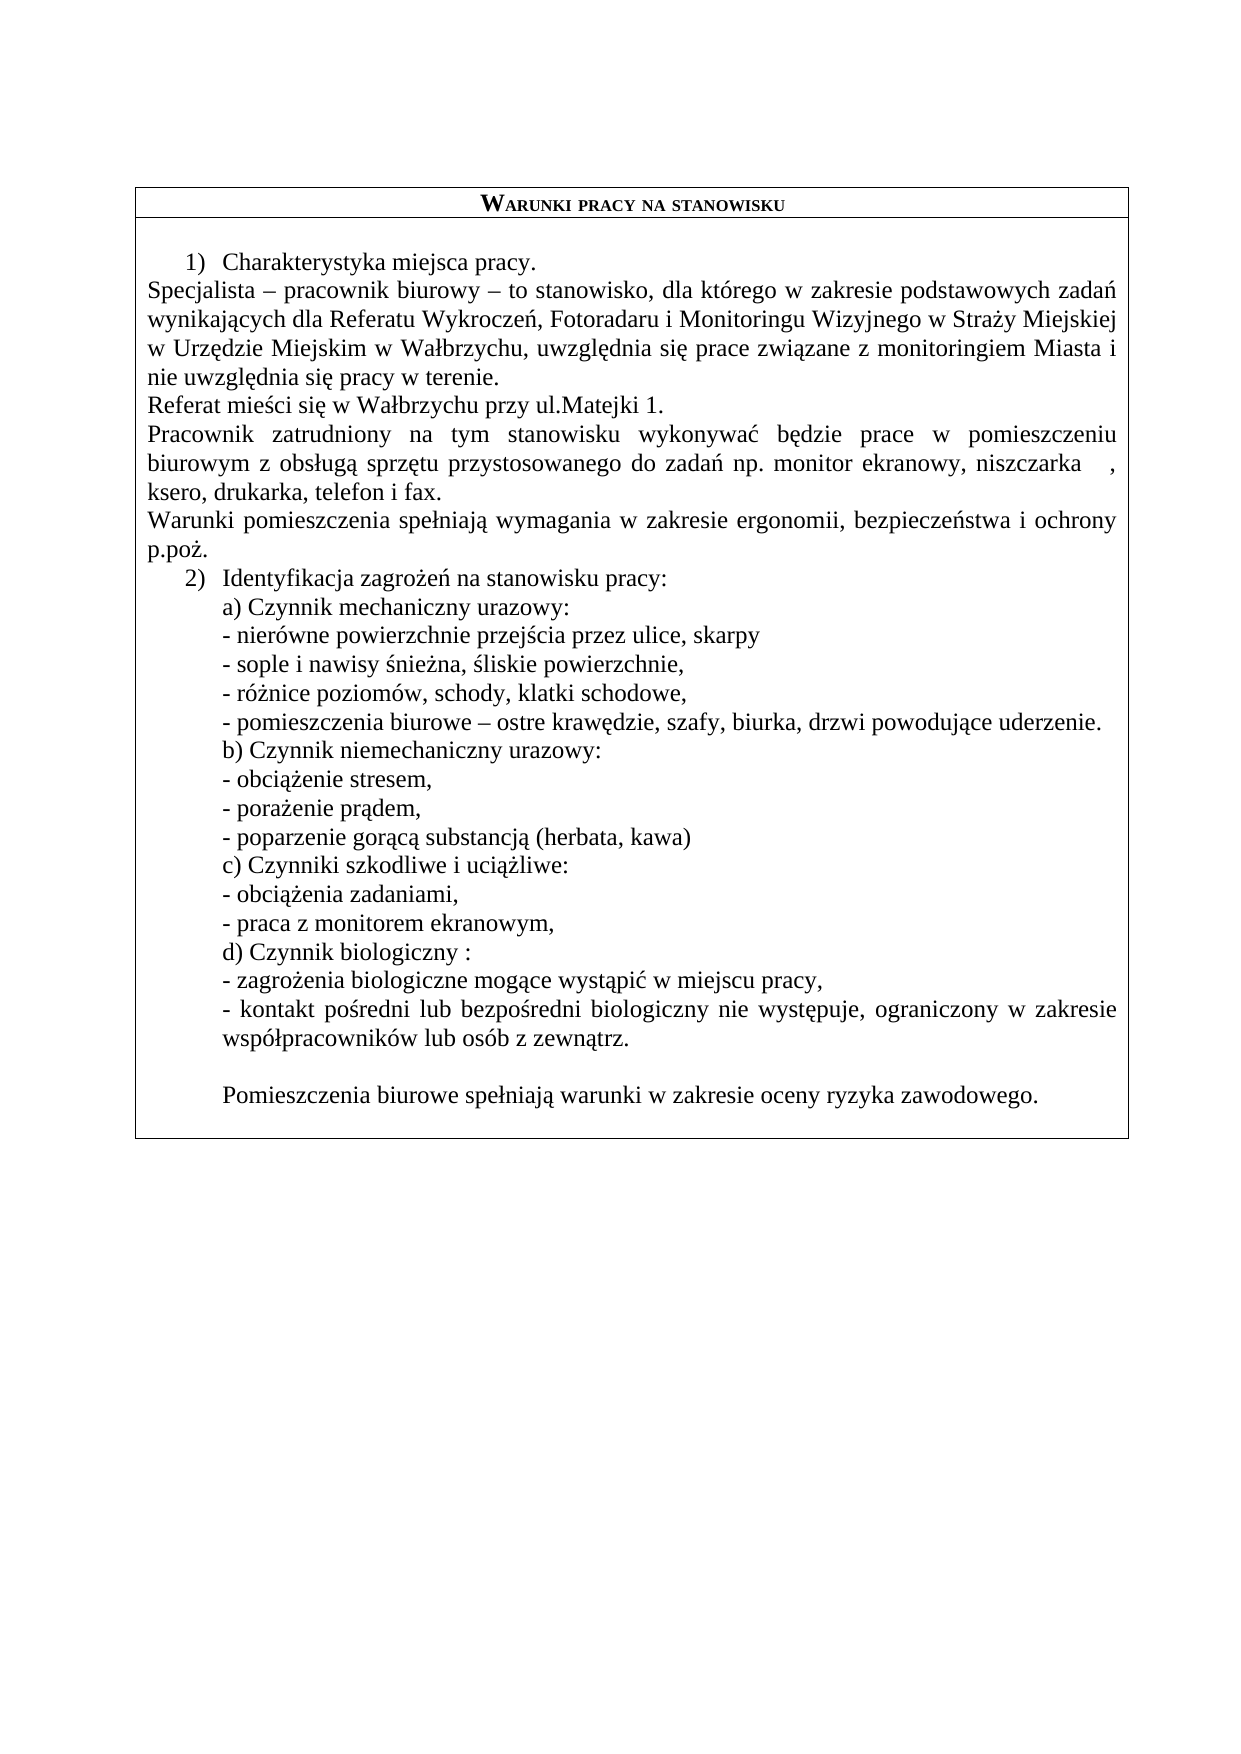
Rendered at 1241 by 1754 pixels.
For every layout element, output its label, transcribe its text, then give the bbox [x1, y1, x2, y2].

table_cell Charakterystyka miejsca pracy. Specjalista – pracownik biurowy – to stanowisko, dla którego w zakresie podstawowych zadań wynikających dla Referatu Wykroczeń, Fotoradaru i Monitoringu Wizyjnego w Straży Miejskiej w Urzędzie Miejskim w Wałbrzychu, uwzględnia się prace związane z monitoringiem Miasta i nie uwzględnia się pracy w terenie. Referat mieści się w Wałbrzychu przy ul.Matejki 1. Pracownik zatrudniony na tym stanowisku wykonywać będzie prace w pomieszczeniu biurowym z obsługą sprzętu przystosowanego do zadań np. monitor ekranowy, niszczarka , ksero, drukarka, telefon i fax. Warunki pomieszczenia spełniają wymagania w zakresie ergonomii, bezpieczeństwa i ochrony p.poż. Identyfikacja zagrożeń na stanowisku pracy: a) Czynnik mechaniczny urazowy: - nierówne powierzchnie przejścia przez ulice, skarpy - sople i nawisy śnieżna, śliskie powierzchnie, - różnice poziomów, schody, klatki schodowe, - pomieszczenia biurowe – ostre krawędzie, szafy, biurka, drzwi powodujące uderzenie. b) Czynnik niemechaniczny urazowy: - obciążenie stresem, - porażenie prądem, - poparzenie gorącą substancją (herbata, kawa) c) Czynniki szkodliwe i uciążliwe: - obciążenia zadaniami, - praca z monitorem ekranowym, d) Czynnik biologiczny : - zagrożenia biologiczne mogące wystąpić w miejscu pracy, - kontakt pośredni lub bezpośredni biologiczny nie występuje, ograniczony w zakresie współpracowników lub osób z zewnątrz. Pomieszczenia biurowe spełniają warunki w zakresie oceny ryzyka zawodowego. [136, 218, 1128, 1138]
table_cell Warunki pracy na stanowisku [136, 188, 1128, 217]
